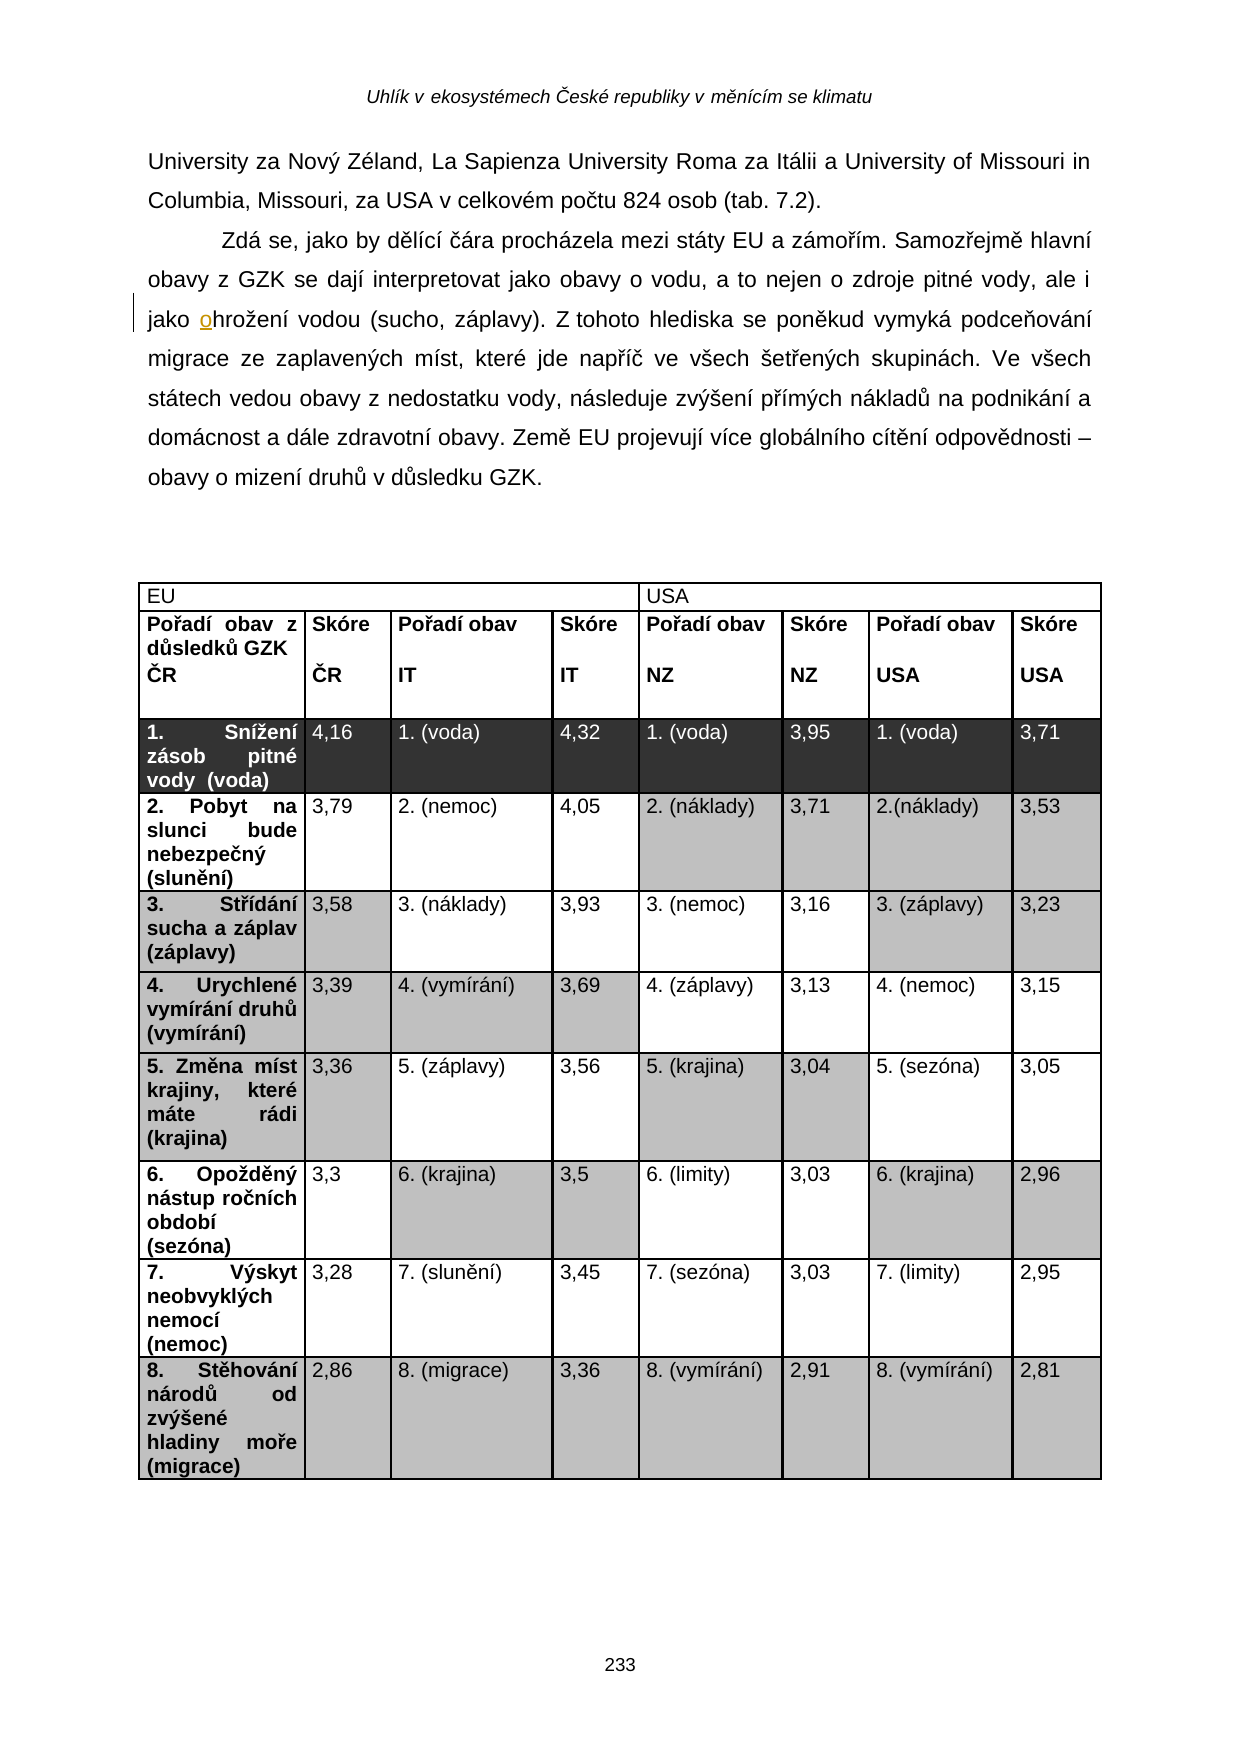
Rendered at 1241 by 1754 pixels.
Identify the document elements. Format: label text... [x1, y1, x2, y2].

table_cell ČR [306, 663, 390, 690]
table_cell [140, 690, 304, 718]
table_cell [554, 690, 638, 718]
table_cell 3,69 [554, 973, 638, 1052]
table_header EU [140, 584, 638, 610]
table_cell 7. Výskyt neobvyklých nemocí (nemoc) [140, 1260, 304, 1356]
table_cell 3,5 [554, 1162, 638, 1258]
table_cell 2. (nemoc) [392, 794, 551, 890]
table_cell 2,91 [784, 1358, 868, 1478]
table_cell NZ [784, 663, 868, 690]
table_header USA [640, 584, 1100, 610]
table_cell 3,53 [1014, 794, 1100, 890]
table_cell 3. (náklady) [392, 892, 551, 971]
table_cell Pořadí obav [392, 612, 551, 663]
table_cell 6. (krajina) [392, 1162, 551, 1258]
table_cell 3,95 [784, 720, 868, 792]
table_cell [1014, 690, 1100, 718]
table_cell 1. Snížení zásob pitné vody (voda) [140, 720, 304, 792]
table_cell 4. (vymírání) [392, 973, 551, 1052]
table_cell USA [870, 663, 1011, 690]
table_cell 4,16 [306, 720, 390, 792]
table_cell 3,36 [554, 1358, 638, 1478]
table_cell Skóre [306, 612, 390, 663]
text Zdá se, jako by dělící čára procházela mezi státy EU a zámořím. Samozřejmě hlavní obavy z GZK se dají interpretovat jako obavy o vodu, a to nejen o zdroje pitné vody, ale i jako ohrožení vodou (sucho, záplavy). Z tohoto hlediska se poněkud vymyká podceňování migrace ze zaplavených míst, které jde napříč ve všech šetřených skupinách. Ve všech státech vedou obavy z nedostatku vody, následuje zvýšení přímých nákladů na podnikání a domácnost a dále zdravotní obavy. Země EU projevují více globálního cítění odpovědnosti – obavy o mizení druhů v důsledku GZK. [148, 227, 1092, 490]
table_cell Skóre [554, 612, 638, 663]
table_cell 4. Urychlené vymírání druhů (vymírání) [140, 973, 304, 1052]
table_cell 3,05 [1014, 1054, 1100, 1160]
table_cell 2,96 [1014, 1162, 1100, 1258]
table_cell 2,81 [1014, 1358, 1100, 1478]
table_cell USA [1014, 663, 1100, 690]
table_cell 3,3 [306, 1162, 390, 1258]
table_cell [870, 690, 1011, 718]
table_cell 3,93 [554, 892, 638, 971]
table_cell 8. (vymírání) [870, 1358, 1011, 1478]
table_cell 3,71 [784, 794, 868, 890]
table_cell 3,56 [554, 1054, 638, 1160]
table_cell 2,86 [306, 1358, 390, 1478]
table_cell 8. (migrace) [392, 1358, 551, 1478]
text University za Nový Zéland, La Sapienza University Roma za Itálii a University of Missouri in Columbia, Missouri, za USA v celkovém počtu 824 osob (tab. 7.2). [148, 148, 1092, 213]
table_cell 3,71 [1014, 720, 1100, 792]
table_cell 3,45 [554, 1260, 638, 1356]
table_cell 6. (krajina) [870, 1162, 1011, 1258]
table_cell 5. (krajina) [640, 1054, 781, 1160]
table_cell 4,05 [554, 794, 638, 890]
table_cell ČR [140, 663, 304, 690]
table_cell 5. (záplavy) [392, 1054, 551, 1160]
table_cell 4. (nemoc) [870, 973, 1011, 1052]
table_cell 4,32 [554, 720, 638, 792]
table_cell [640, 690, 781, 718]
table_cell 3,36 [306, 1054, 390, 1160]
table_cell 3,23 [1014, 892, 1100, 971]
table_cell 3,39 [306, 973, 390, 1052]
table_cell 3,58 [306, 892, 390, 971]
table_cell 3,16 [784, 892, 868, 971]
table_cell Skóre [1014, 612, 1100, 663]
table_cell 3,13 [784, 973, 868, 1052]
table_cell Pořadí obav z důsledků GZK [140, 612, 304, 663]
table_cell IT [554, 663, 638, 690]
table_cell 1. (voda) [640, 720, 781, 792]
table_cell 1. (voda) [870, 720, 1011, 792]
table_cell 7. (sezóna) [640, 1260, 781, 1356]
table_cell 4. (záplavy) [640, 973, 781, 1052]
table_cell 5. Změna míst krajiny, které máte rádi (krajina) [140, 1054, 304, 1160]
table_cell 3. Střídání sucha a záplav (záplavy) [140, 892, 304, 971]
table_cell 2. (náklady) [640, 794, 781, 890]
table_cell [392, 690, 551, 718]
table_cell 3,15 [1014, 973, 1100, 1052]
table_cell 1. (voda) [392, 720, 551, 792]
table_cell 3,04 [784, 1054, 868, 1160]
table_cell 2,95 [1014, 1260, 1100, 1356]
table_cell 5. (sezóna) [870, 1054, 1011, 1160]
table_cell IT [392, 663, 551, 690]
table_cell 6. (limity) [640, 1162, 781, 1258]
table_cell NZ [640, 663, 781, 690]
table_cell [784, 690, 868, 718]
table_cell Pořadí obav [640, 612, 781, 663]
table_cell [306, 690, 390, 718]
table_cell 8. (vymírání) [640, 1358, 781, 1478]
table_cell 8. Stěhování národů od zvýšené hladiny moře (migrace) [140, 1358, 304, 1478]
table_cell 3,28 [306, 1260, 390, 1356]
table_cell 3. (nemoc) [640, 892, 781, 971]
table_cell 6. Opožděný nástup ročních období (sezóna) [140, 1162, 304, 1258]
table_cell 7. (limity) [870, 1260, 1011, 1356]
table_cell 2. Pobyt na slunci bude nebezpečný (slunění) [140, 794, 304, 890]
table_cell 3. (záplavy) [870, 892, 1011, 971]
table_cell 3,03 [784, 1260, 868, 1356]
table_cell 2.(náklady) [870, 794, 1011, 890]
table_cell Pořadí obav [870, 612, 1011, 663]
table_cell 3,03 [784, 1162, 868, 1258]
table_cell 7. (slunění) [392, 1260, 551, 1356]
table_cell 3,79 [306, 794, 390, 890]
table_cell Skóre [784, 612, 868, 663]
